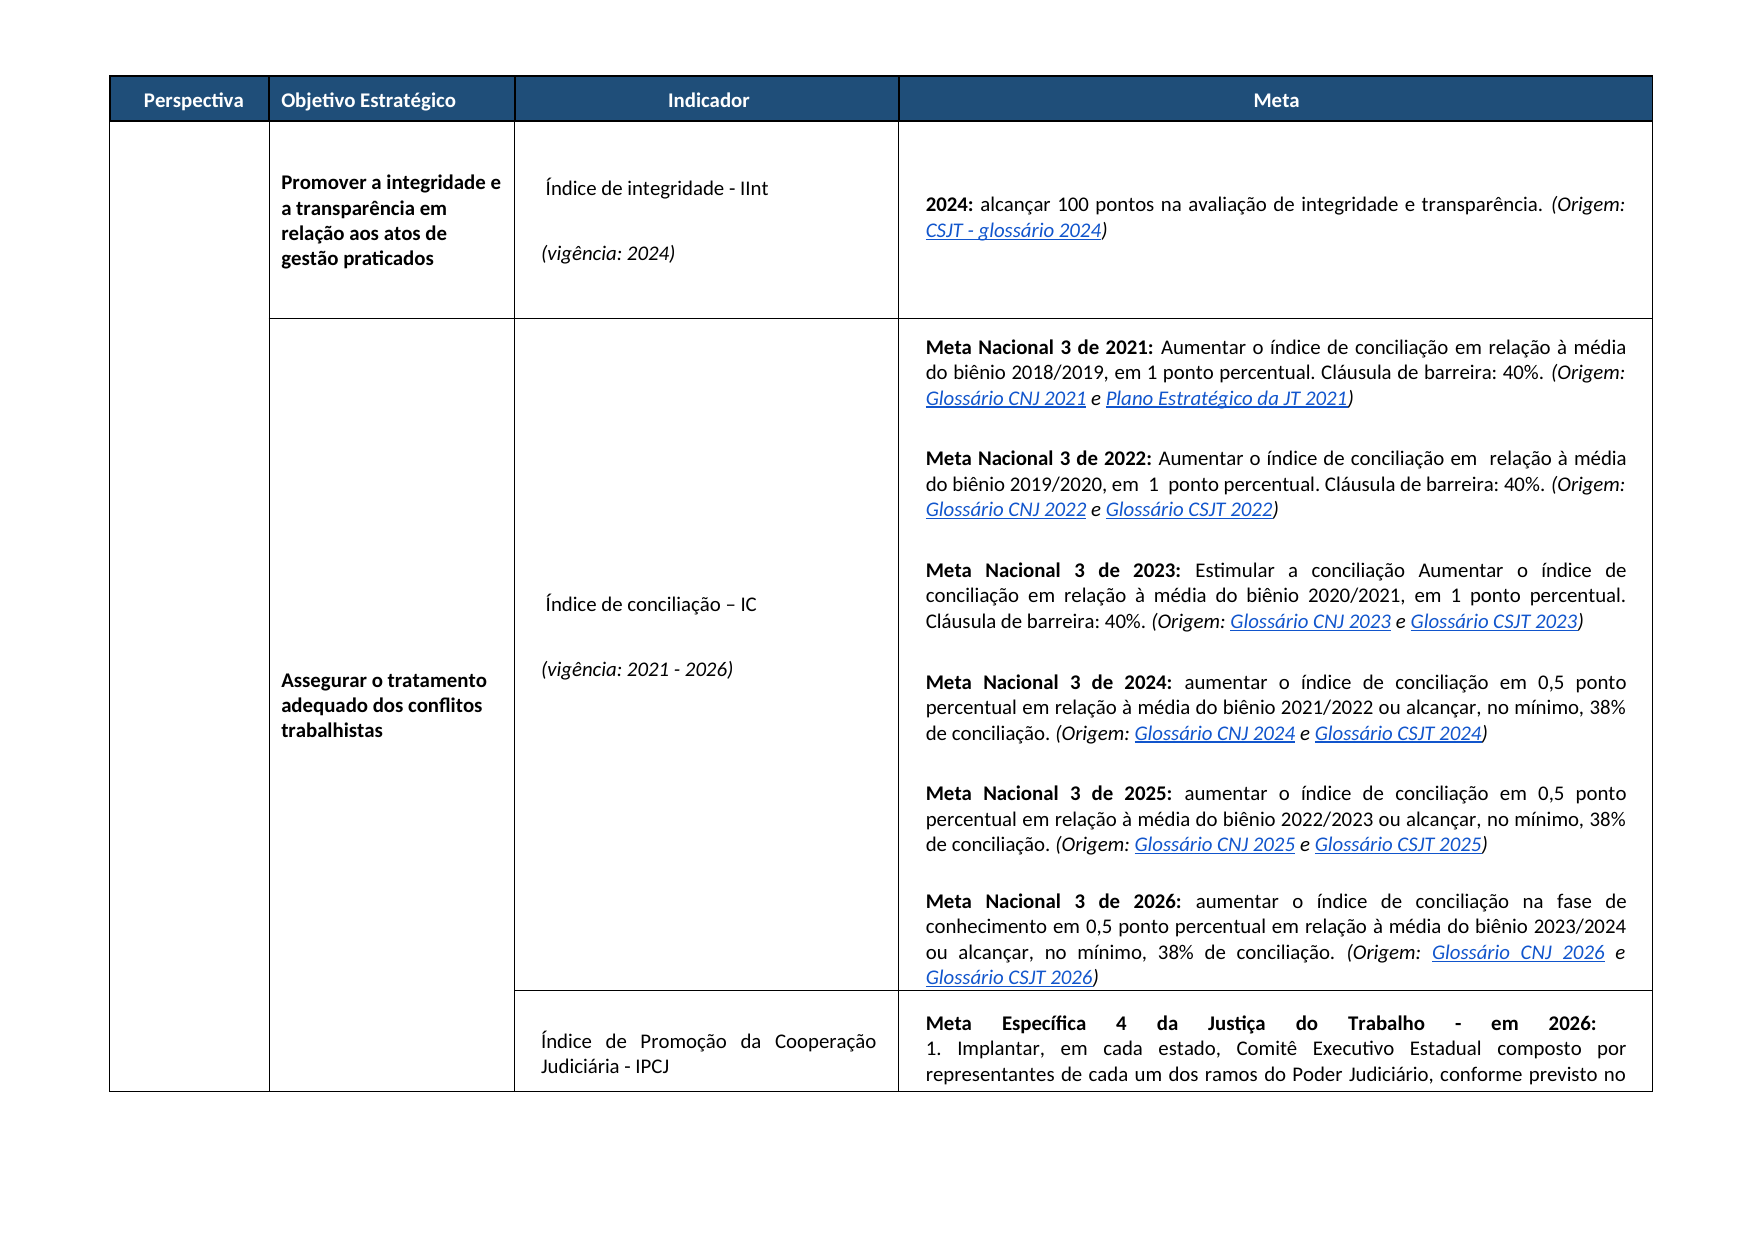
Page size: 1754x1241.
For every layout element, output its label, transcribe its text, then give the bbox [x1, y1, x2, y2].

table_cell Índice de integridade - IInt (vigência: 2024) [515, 122, 898, 318]
table_cell Índice de Promoção da Cooperação Judiciária - IPCJ [515, 991, 898, 1091]
table_cell Assegurar o tratamento adequado dos conflitos trabalhistas [270, 319, 514, 1091]
table_header Perspectiva [111, 77, 268, 120]
table_cell Meta Nacional 3 de 2021: Aumentar o índice de conciliação em relação à média do biênio 2018/2019, em 1 ponto percentual. Cláusula de barreira: 40%. (Origem: Glossário CNJ 2021 e Plano Estratégico da JT 2021) Meta Nacional 3 de 2022: Aumentar o índice de conciliação em relação à média do biênio 2019/2020, em 1 ponto percentual. Cláusula de barreira: 40%. (Origem: Glossário CNJ 2022 e Glossário CSJT 2022) Meta Nacional 3 de 2023: Estimular a conciliação Aumentar o índice de conciliação em relação à média do biênio 2020/2021, em 1 ponto percentual. Cláusula de barreira: 40%. (Origem: Glossário CNJ 2023 e Glossário CSJT 2023) Meta Nacional 3 de 2024: aumentar o índice de conciliação em 0,5 ponto percentual em relação à média do biênio 2021/2022 ou alcançar, no mínimo, 38% de conciliação. (Origem: Glossário CNJ 2024 e Glossário CSJT 2024) Meta Nacional 3 de 2025: aumentar o índice de conciliação em 0,5 ponto percentual em relação à média do biênio 2022/2023 ou alcançar, no mínimo, 38% de conciliação. (Origem: Glossário CNJ 2025 e Glossário CSJT 2025) Meta Nacional 3 de 2026: aumentar o índice de conciliação na fase de conhecimento em 0,5 ponto percentual em relação à média do biênio 2023/2024 ou alcançar, no mínimo, 38% de conciliação. (Origem: Glossário CNJ 2026 e Glossário CSJT 2026) [899, 319, 1652, 990]
table_cell Meta Específica 4 da Justiça do Trabalho - em 2026: 1. Implantar, em cada estado, Comitê Executivo Estadual composto por representantes de cada um dos ramos do Poder Judiciário, conforme previsto no [899, 991, 1652, 1091]
table_cell Índice de conciliação – IC (vigência: 2021 - 2026) [515, 319, 898, 990]
table_cell [110, 122, 269, 1091]
table_header Objetivo Estratégico [270, 77, 514, 120]
table_header Indicador [516, 77, 898, 120]
table_cell 2024: alcançar 100 pontos na avaliação de integridade e transparência. (Origem: CSJT - glossário 2024) [899, 122, 1652, 318]
table_cell Promover a integridade e a transparência em relação aos atos de gestão praticados [270, 122, 514, 318]
table_header Meta [900, 77, 1652, 120]
